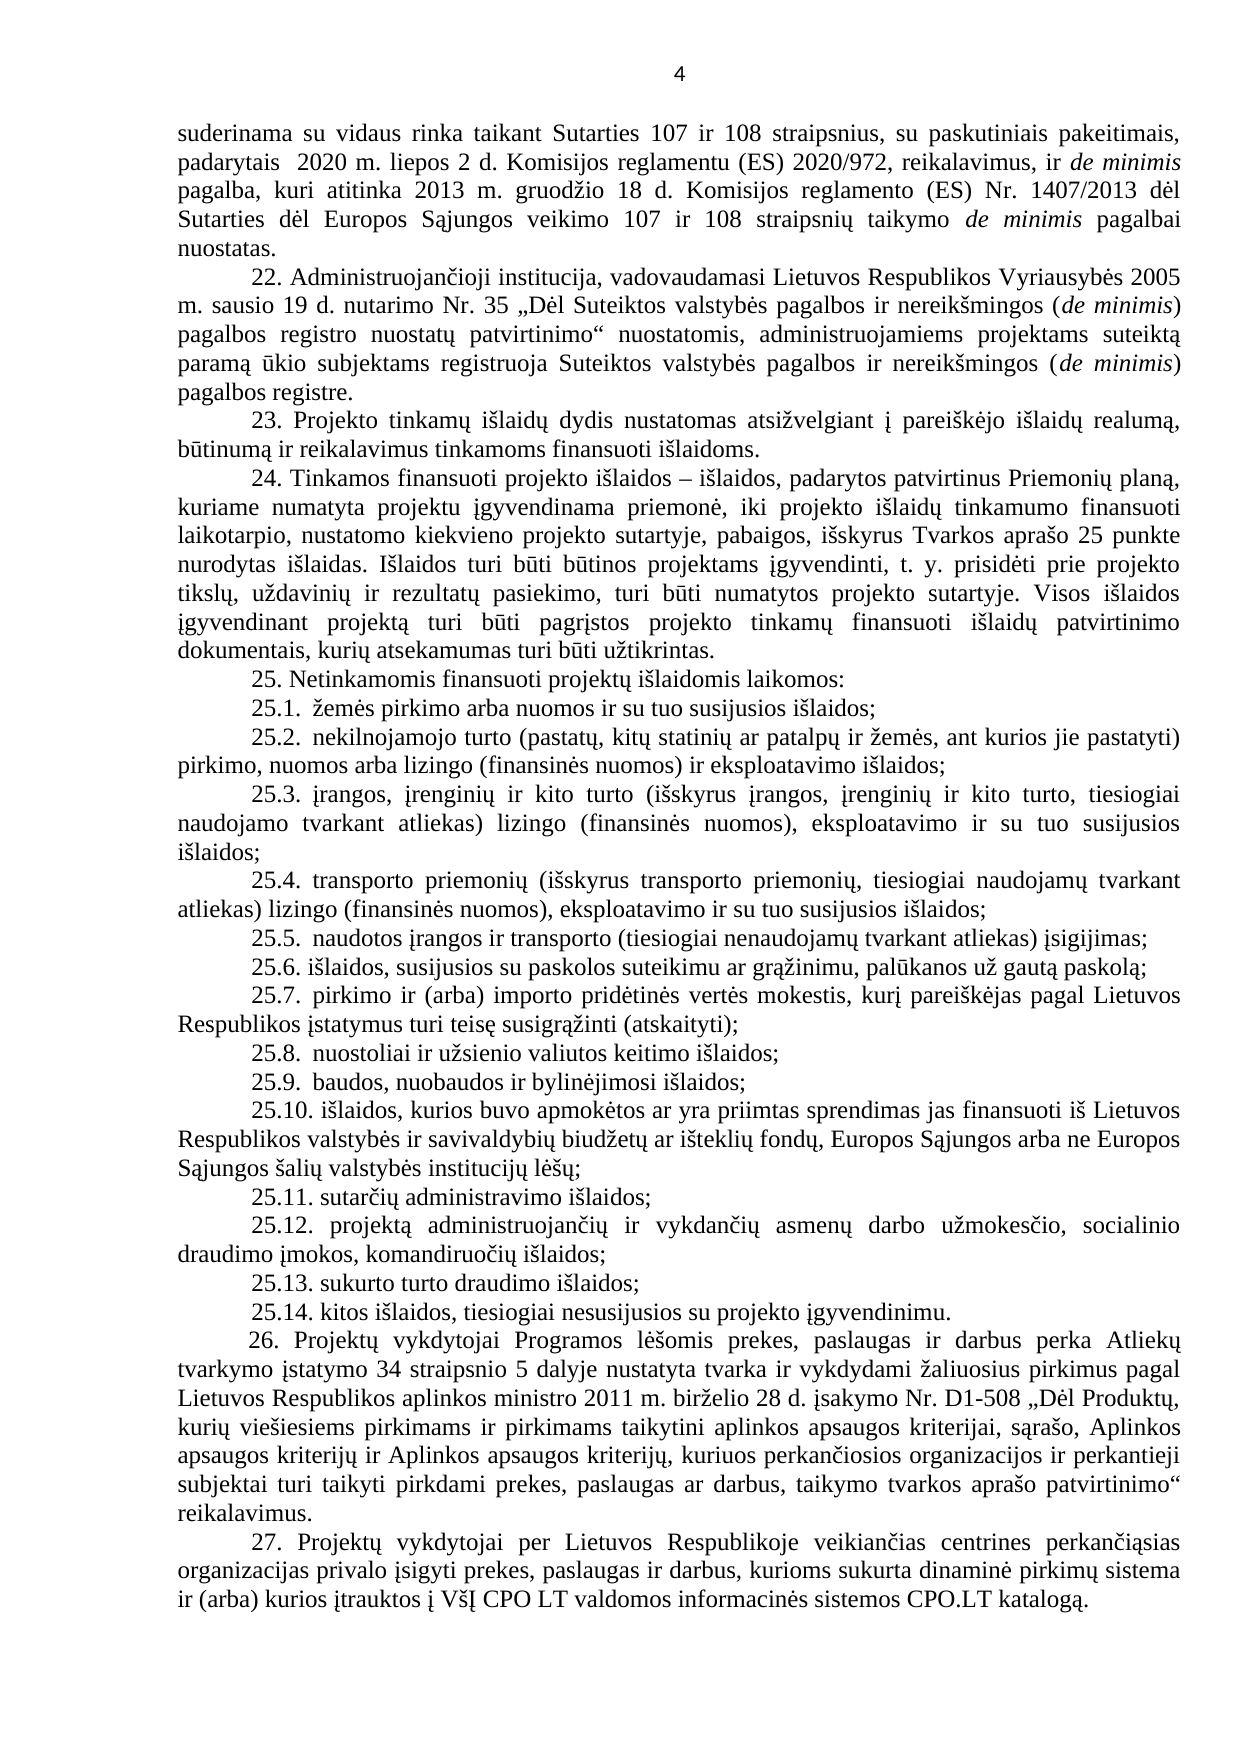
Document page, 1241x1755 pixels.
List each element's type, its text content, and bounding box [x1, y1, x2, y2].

text 25.12. projektą administruojančių ir vykdančių asmenų darbo užmokesčio, socialinio draudimo įmokos, komandiruočių išlaidos; [177, 1211, 1181, 1268]
text 25.5. naudotos įrangos ir transporto (tiesiogiai nenaudojamų tvarkant atliekas) įsigijimas; [177, 923, 1181, 952]
text 26. Projektų vykdytojai Programos lėšomis prekes, paslaugas ir darbus perka Atliekų tvarkymo įstatymo 34 straipsnio 5 dalyje nustatyta tvarka ir vykdydami žaliuosius pirkimus pagal Lietuvos Respublikos aplinkos ministro 2011 m. birželio 28 d. įsakymo Nr. D1-508 „Dėl Produktų, kurių viešiesiems pirkimams ir pirkimams taikytini aplinkos apsaugos kriterijai, sąrašo, Aplinkos apsaugos kriterijų ir Aplinkos apsaugos kriterijų, kuriuos perkančiosios organizacijos ir perkantieji subjektai turi taikyti pirkdami prekes, paslaugas ar darbus, taikymo tvarkos aprašo patvirtinimo“ reikalavimus. [177, 1326, 1181, 1527]
text 27. Projektų vykdytojai per Lietuvos Respublikoje veikiančias centrines perkančiąsias organizacijas privalo įsigyti prekes, paslaugas ir darbus, kurioms sukurta dinaminė pirkimų sistema ir (arba) kurios įtrauktos į VšĮ CPO LT valdomos informacinės sistemos CPO.LT katalogą. [177, 1527, 1181, 1613]
text 25.9. baudos, nuobaudos ir bylinėjimosi išlaidos; [177, 1067, 1181, 1096]
text 25.8. nuostoliai ir užsienio valiutos keitimo išlaidos; [177, 1038, 1181, 1067]
text 25.1. žemės pirkimo arba nuomos ir su tuo susijusios išlaidos; [177, 693, 1181, 722]
text 24. Tinkamos finansuoti projekto išlaidos – išlaidos, padarytos patvirtinus Priemonių planą, kuriame numatyta projektu įgyvendinama priemonė, iki projekto išlaidų tinkamumo finansuoti laikotarpio, nustatomo kiekvieno projekto sutartyje, pabaigos, išskyrus Tvarkos aprašo 25 punkte nurodytas išlaidas. Išlaidos turi būti būtinos projektams įgyvendinti, t. y. prisidėti prie projekto tikslų, uždavinių ir rezultatų pasiekimo, turi būti numatytos projekto sutartyje. Visos išlaidos įgyvendinant projektą turi būti pagrįstos projekto tinkamų finansuoti išlaidų patvirtinimo dokumentais, kurių atsekamumas turi būti užtikrintas. [177, 463, 1181, 664]
text 25.3. įrangos, įrenginių ir kito turto (išskyrus įrangos, įrenginių ir kito turto, tiesiogiai naudojamo tvarkant atliekas) lizingo (finansinės nuomos), eksploatavimo ir su tuo susijusios išlaidos; [177, 779, 1181, 866]
text 25.4. transporto priemonių (išskyrus transporto priemonių, tiesiogiai naudojamų tvarkant atliekas) lizingo (finansinės nuomos), eksploatavimo ir su tuo susijusios išlaidos; [177, 866, 1181, 923]
text 23. Projekto tinkamų išlaidų dydis nustatomas atsižvelgiant į pareiškėjo išlaidų realumą, būtinumą ir reikalavimus tinkamoms finansuoti išlaidoms. [177, 406, 1181, 463]
text 25.13. sukurto turto draudimo išlaidos; [177, 1268, 1181, 1297]
text 25. Netinkamomis finansuoti projektų išlaidomis laikomos: [177, 664, 1181, 693]
text 25.2. nekilnojamojo turto (pastatų, kitų statinių ar patalpų ir žemės, ant kurios jie pastatyti) pirkimo, nuomos arba lizingo (finansinės nuomos) ir eksploatavimo išlaidos; [177, 722, 1181, 779]
text suderinama su vidaus rinka taikant Sutarties 107 ir 108 straipsnius, su paskutiniais pakeitimais, padarytais 2020 m. liepos 2 d. Komisijos reglamentu (ES) 2020/972, reikalavimus, ir de minimis pagalba, kuri atitinka 2013 m. gruodžio 18 d. Komisijos reglamento (ES) Nr. 1407/2013 dėl Sutarties dėl Europos Sąjungos veikimo 107 ir 108 straipsnių taikymo de minimis pagalbai nuostatas. [177, 118, 1181, 262]
text 22. Administruojančioji institucija, vadovaudamasi Lietuvos Respublikos Vyriausybės 2005 m. sausio 19 d. nutarimo Nr. 35 „Dėl Suteiktos valstybės pagalbos ir nereikšmingos (de minimis) pagalbos registro nuostatų patvirtinimo“ nuostatomis, administruojamiems projektams suteiktą paramą ūkio subjektams registruoja Suteiktos valstybės pagalbos ir nereikšmingos (de minimis) pagalbos registre. [177, 262, 1181, 406]
text 25.11. sutarčių administravimo išlaidos; [177, 1182, 1181, 1211]
text 25.6. išlaidos, susijusios su paskolos suteikimu ar grąžinimu, palūkanos už gautą paskolą; [177, 952, 1181, 981]
text 25.14. kitos išlaidos, tiesiogiai nesusijusios su projekto įgyvendinimu. [177, 1297, 1181, 1326]
text 25.7. pirkimo ir (arba) importo pridėtinės vertės mokestis, kurį pareiškėjas pagal Lietuvos Respublikos įstatymus turi teisę susigrąžinti (atskaityti); [177, 981, 1181, 1038]
text 25.10. išlaidos, kurios buvo apmokėtos ar yra priimtas sprendimas jas finansuoti iš Lietuvos Respublikos valstybės ir savivaldybių biudžetų ar išteklių fondų, Europos Sąjungos arba ne Europos Sąjungos šalių valstybės institucijų lėšų; [177, 1096, 1181, 1182]
